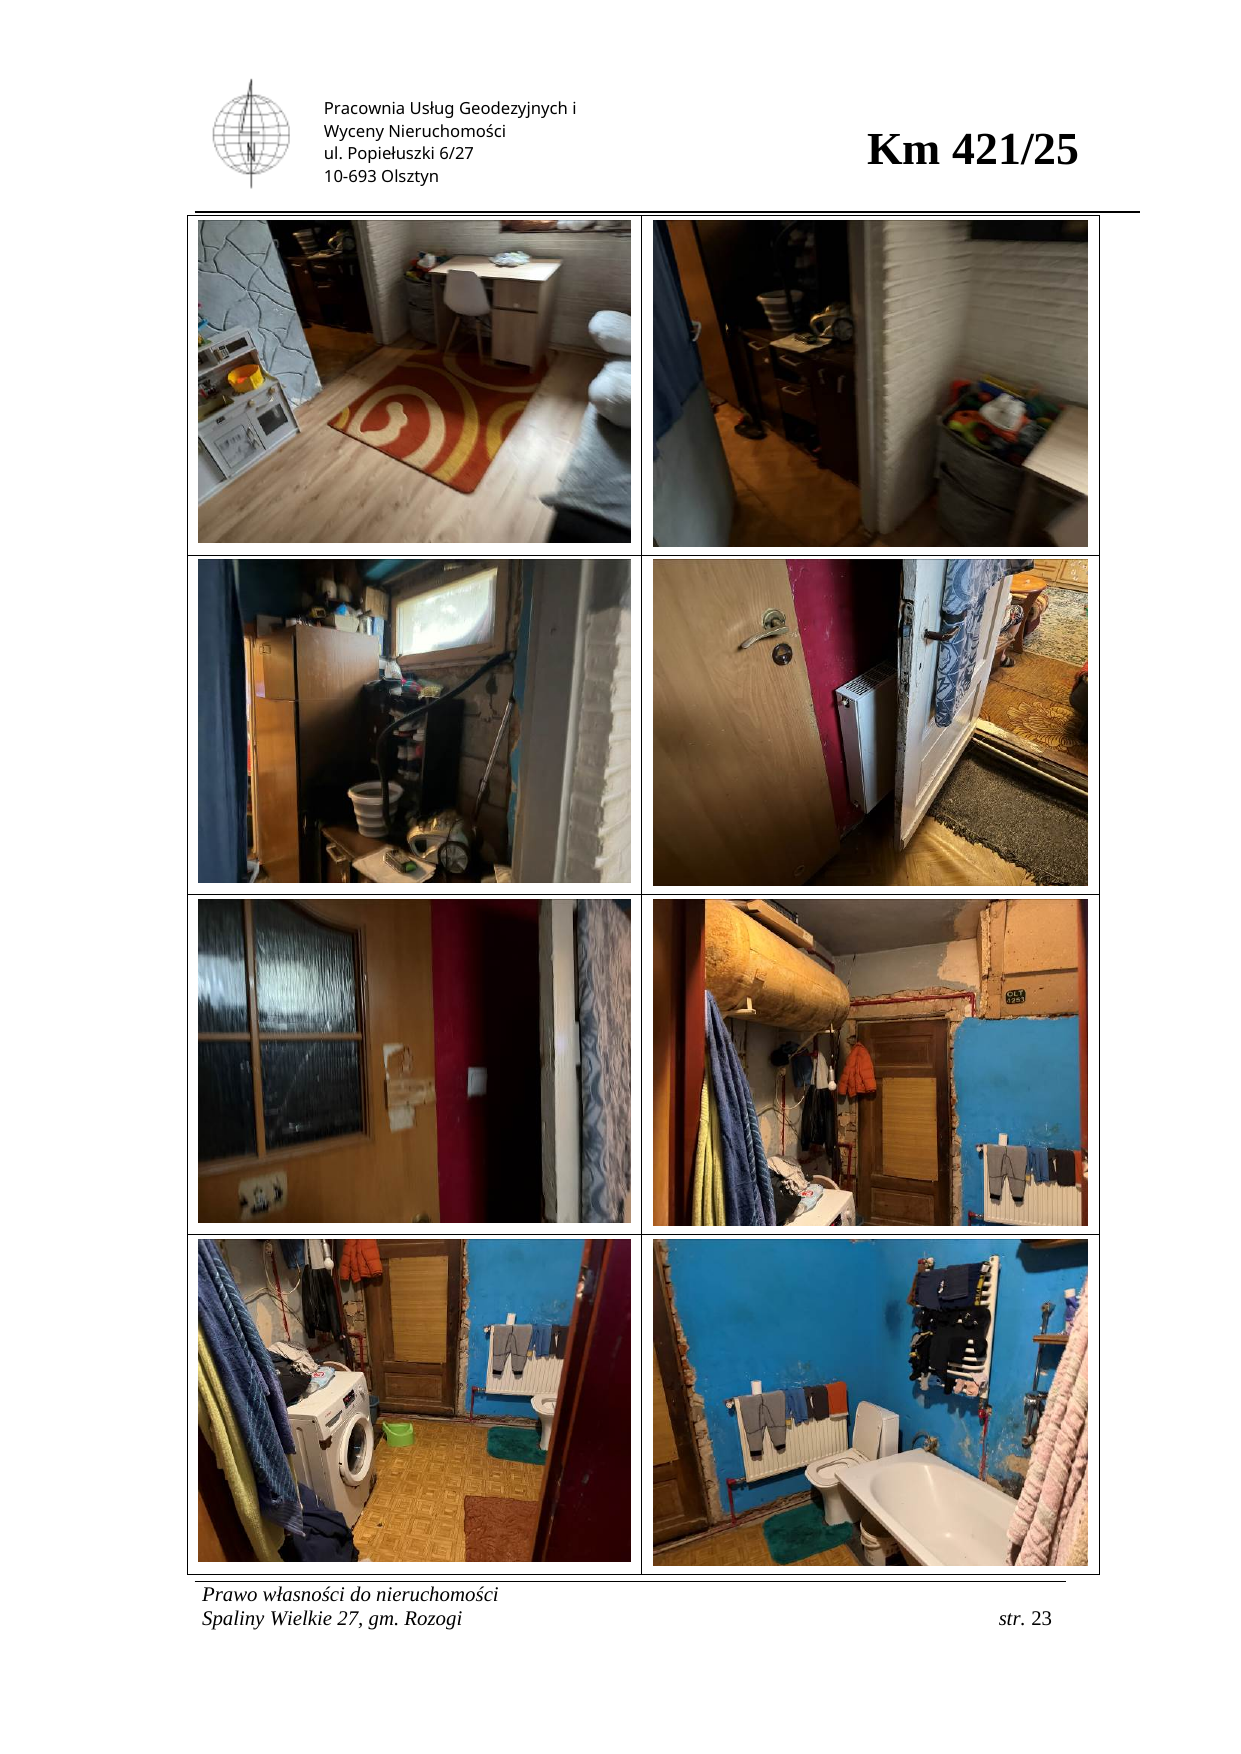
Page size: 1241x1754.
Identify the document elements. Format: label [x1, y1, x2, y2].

picture [198, 559, 631, 883]
table_cell [188, 556, 641, 894]
picture [653, 220, 1088, 547]
table_cell [642, 1235, 1099, 1574]
picture [198, 1239, 631, 1562]
table_cell [642, 556, 1099, 894]
table_cell [642, 895, 1099, 1234]
picture [653, 899, 1088, 1226]
picture [198, 220, 631, 543]
table_cell [642, 216, 1099, 554]
picture [198, 899, 631, 1223]
picture [653, 1239, 1088, 1566]
table_cell [188, 1235, 641, 1574]
picture [653, 559, 1088, 886]
table_cell [188, 216, 641, 554]
table_cell [188, 895, 641, 1234]
